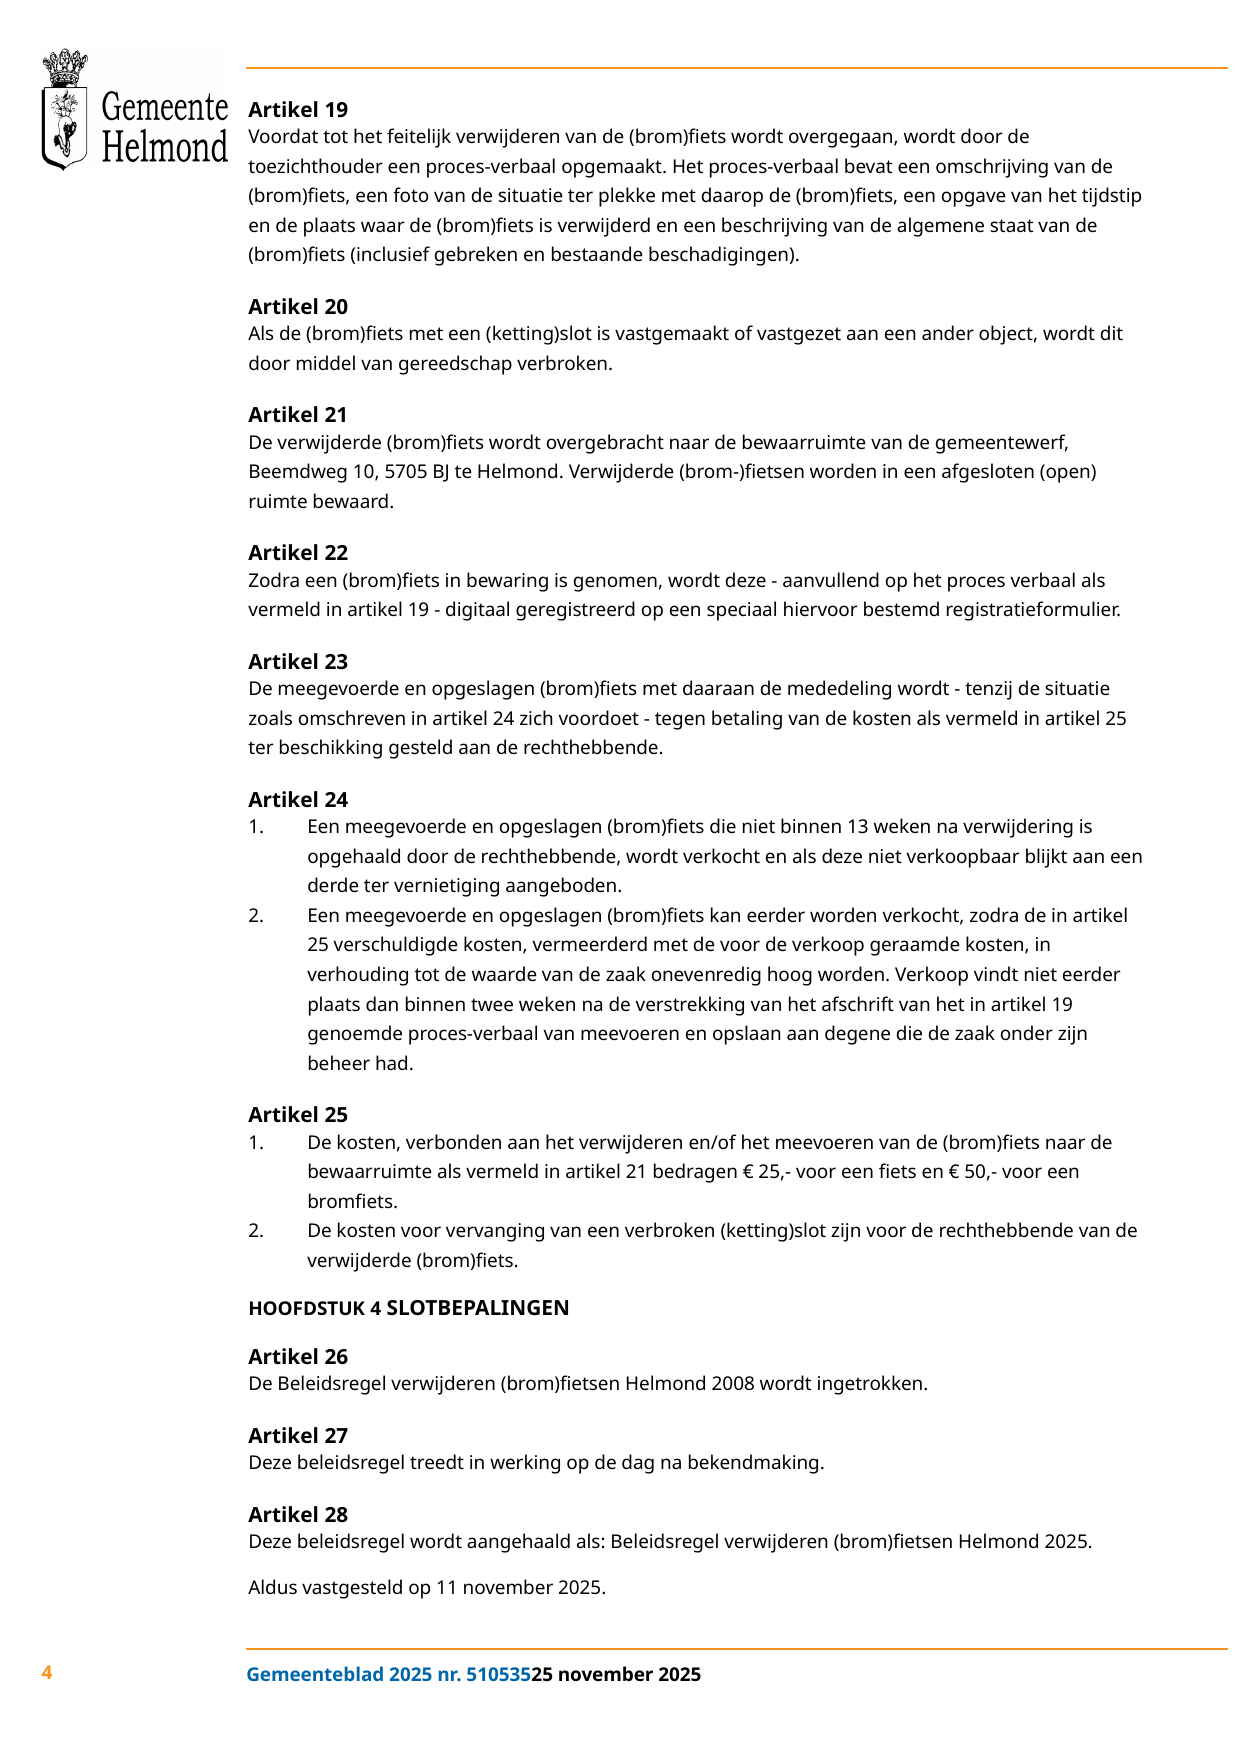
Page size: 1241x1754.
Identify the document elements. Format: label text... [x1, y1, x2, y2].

text Artikel 25 [248, 1100, 1152, 1129]
list Een meegevoerde en opgeslagen (brom)fiets die niet binnen 13 weken na verwijdering is opgehaald door de rechthebbende, wordt verkocht en als deze niet verkoopbaar blijkt aan een derde ter vernietiging aangeboden. [248, 813, 1152, 898]
text Artikel 21 [248, 400, 1152, 429]
text Artikel 24 [248, 785, 1152, 813]
text Deze beleidsregel wordt aangehaald als: Beleidsregel verwijderen (brom)fietsen Helmond 2025. [248, 1528, 1152, 1554]
text Artikel 28 [248, 1500, 1152, 1528]
text Artikel 19 [248, 95, 1152, 123]
text De Beleidsregel verwijderen (brom)fietsen Helmond 2008 wordt ingetrokken. [248, 1371, 1152, 1396]
text Artikel 20 [248, 292, 1152, 320]
text Artikel 23 [248, 647, 1152, 675]
text De meegevoerde en opgeslagen (brom)fiets met daaraan de mededeling wordt - tenzij de situatie zoals omschreven in artikel 24 zich voordoet - tegen betaling van de kosten als vermeld in artikel 25 ter beschikking gesteld aan de rechthebbende. [248, 675, 1152, 760]
text Zodra een (brom)fiets in bewaring is genomen, wordt deze - aanvullend op het proces verbaal als vermeld in artikel 19 - digitaal geregistreerd op een speciaal hiervoor bestemd registratieformulier. [248, 567, 1152, 622]
text Artikel 26 [248, 1342, 1152, 1371]
text De verwijderde (brom)fiets wordt overgebracht naar de bewaarruimte van de gemeentewerf, Beemdweg 10, 5705 BJ te Helmond. Verwijderde (brom-)fietsen worden in een afgesloten (open) ruimte bewaard. [248, 429, 1152, 514]
picture [41, 47, 231, 172]
text Artikel 22 [248, 538, 1152, 567]
list De kosten voor vervanging van een verbroken (ketting)slot zijn voor de rechthebbende van de verwijderde (brom)fiets. [248, 1218, 1152, 1273]
text Als de (brom)fiets met een (ketting)slot is vastgemaakt of vastgezet aan een ander object, wordt dit door middel van gereedschap verbroken. [248, 320, 1152, 376]
list Een meegevoerde en opgeslagen (brom)fiets kan eerder worden verkocht, zodra de in artikel 25 verschuldigde kosten, vermeerderd met de voor de verkoop geraamde kosten, in verhouding tot de waarde van de zaak onevenredig hoog worden. Verkoop vindt niet eerder plaats dan binnen twee weken na de verstrekking van het afschrift van het in artikel 19 genoemde proces-verbaal van meevoeren en opslaan aan degene die de zaak onder zijn beheer had. [248, 902, 1152, 1076]
text Voordat tot het feitelijk verwijderen van de (brom)fiets wordt overgegaan, wordt door de toezichthouder een proces-verbaal opgemaakt. Het proces-verbaal bevat een omschrijving van de (brom)fiets, een foto van de situatie ter plekke met daarop de (brom)fiets, een opgave van het tijdstip en de plaats waar de (brom)fiets is verwijderd en een beschrijving van de algemene staat van de (brom)fiets (inclusief gebreken en bestaande beschadigingen). [248, 123, 1152, 267]
text HOOFDSTUK 4 SLOTBEPALINGEN [248, 1293, 1152, 1321]
text Aldus vastgesteld op 11 november 2025. [248, 1574, 1152, 1599]
text Deze beleidsregel treedt in werking op de dag na bekendmaking. [248, 1449, 1152, 1475]
text Artikel 27 [248, 1421, 1152, 1449]
list De kosten, verbonden aan het verwijderen en/of het meevoeren van de (brom)fiets naar de bewaarruimte als vermeld in artikel 21 bedragen € 25,- voor een fiets en € 50,- voor een bromfiets. [248, 1129, 1152, 1214]
